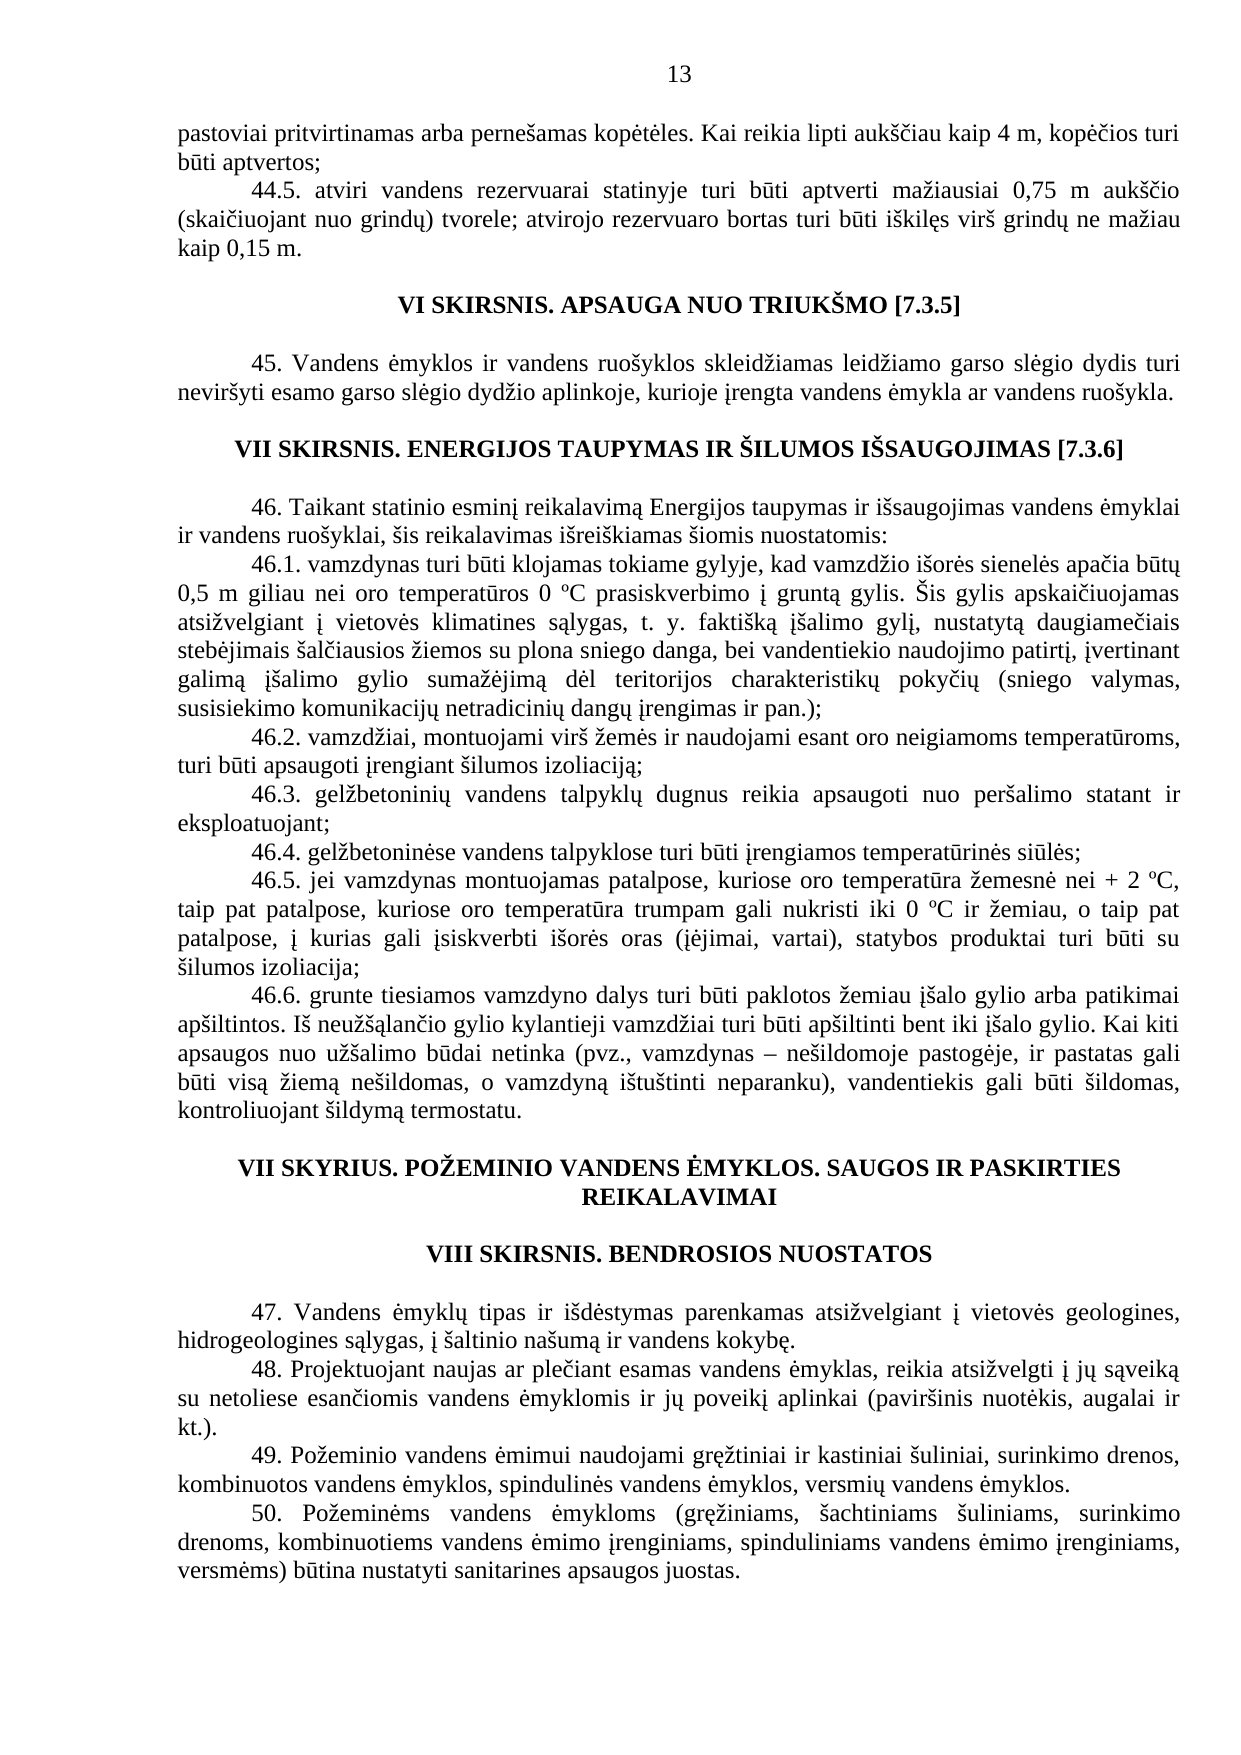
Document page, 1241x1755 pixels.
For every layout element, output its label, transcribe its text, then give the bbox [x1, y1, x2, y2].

text 46.4. gelžbetoninėse vandens talpyklose turi būti įrengiamos temperatūrinės siūlės; [177, 837, 1181, 866]
text 46.5. jei vamzdynas montuojamas patalpose, kuriose oro temperatūra žemesnė nei + 2 ºC, taip pat patalpose, kuriose oro temperatūra trumpam gali nukristi iki 0 ºC ir žemiau, o taip pat patalpose, į kurias gali įsiskverbti išorės oras (įėjimai, vartai), statybos produktai turi būti su šilumos izoliacija; [177, 866, 1181, 981]
text 46.2. vamzdžiai, montuojami virš žemės ir naudojami esant oro neigiamoms temperatūroms, turi būti apsaugoti įrengiant šilumos izoliaciją; [177, 722, 1181, 779]
text 45. Vandens ėmyklos ir vandens ruošyklos skleidžiamas leidžiamo garso slėgio dydis turi neviršyti esamo garso slėgio dydžio aplinkoje, kurioje įrengta vandens ėmykla ar vandens ruošykla. [177, 348, 1181, 406]
text 46.6. grunte tiesiamos vamzdyno dalys turi būti paklotos žemiau įšalo gylio arba patikimai apšiltintos. Iš neužšąlančio gylio kylantieji vamzdžiai turi būti apšiltinti bent iki įšalo gylio. Kai kiti apsaugos nuo užšalimo būdai netinka (pvz., vamzdynas – nešildomoje pastogėje, ir pastatas gali būti visą žiemą nešildomas, o vamzdyną ištuštinti neparanku), vandentiekis gali būti šildomas, kontroliuojant šildymą termostatu. [177, 981, 1181, 1124]
text 48. Projektuojant naujas ar plečiant esamas vandens ėmyklas, reikia atsižvelgti į jų sąveiką su netoliese esančiomis vandens ėmyklomis ir jų poveikį aplinkai (paviršinis nuotėkis, augalai ir kt.). [177, 1354, 1181, 1441]
text VI SKIRSNIS. APSAUGA NUO TRIUKŠMO [7.3.5] [177, 291, 1181, 319]
text VII SKIRSNIS. ENERGIJOS TAUPYMAS IR ŠILUMOS IŠSAUGOJIMAS [7.3.6] [177, 434, 1181, 463]
text VII SKYRIUS. POŽEMINIO VANDENS ĖMYKLOS. SAUGOS IR PASKIRTIES REIKALAVIMAI [177, 1153, 1181, 1211]
text 44.5. atviri vandens rezervuarai statinyje turi būti aptverti mažiausiai 0,75 m aukščio (skaičiuojant nuo grindų) tvorele; atvirojo rezervuaro bortas turi būti iškilęs virš grindų ne mažiau kaip 0,15 m. [177, 176, 1181, 262]
text 46.1. vamzdynas turi būti klojamas tokiame gylyje, kad vamzdžio išorės sienelės apačia būtų 0,5 m giliau nei oro temperatūros 0 ºC prasiskverbimo į gruntą gylis. Šis gylis apskaičiuojamas atsižvelgiant į vietovės klimatines sąlygas, t. y. faktišką įšalimo gylį, nustatytą daugiamečiais stebėjimais šalčiausios žiemos su plona sniego danga, bei vandentiekio naudojimo patirtį, įvertinant galimą įšalimo gylio sumažėjimą dėl teritorijos charakteristikų pokyčių (sniego valymas, susisiekimo komunikacijų netradicinių dangų įrengimas ir pan.); [177, 549, 1181, 722]
text pastoviai pritvirtinamas arba pernešamas kopėtėles. Kai reikia lipti aukščiau kaip 4 m, kopėčios turi būti aptvertos; [177, 118, 1181, 176]
text VIII SKIRSNIS. BENDROSIOS NUOSTATOS [177, 1239, 1181, 1268]
text 47. Vandens ėmyklų tipas ir išdėstymas parenkamas atsižvelgiant į vietovės geologines, hidrogeologines sąlygas, į šaltinio našumą ir vandens kokybę. [177, 1297, 1181, 1354]
text 49. Požeminio vandens ėmimui naudojami gręžtiniai ir kastiniai šuliniai, surinkimo drenos, kombinuotos vandens ėmyklos, spindulinės vandens ėmyklos, versmių vandens ėmyklos. [177, 1441, 1181, 1498]
text 46. Taikant statinio esminį reikalavimą Energijos taupymas ir išsaugojimas vandens ėmyklai ir vandens ruošyklai, šis reikalavimas išreiškiamas šiomis nuostatomis: [177, 492, 1181, 549]
text 46.3. gelžbetoninių vandens talpyklų dugnus reikia apsaugoti nuo peršalimo statant ir eksploatuojant; [177, 779, 1181, 837]
text 50. Požeminėms vandens ėmykloms (gręžiniams, šachtiniams šuliniams, surinkimo drenoms, kombinuotiems vandens ėmimo įrenginiams, spinduliniams vandens ėmimo įrenginiams, versmėms) būtina nustatyti sanitarines apsaugos juostas. [177, 1498, 1181, 1584]
